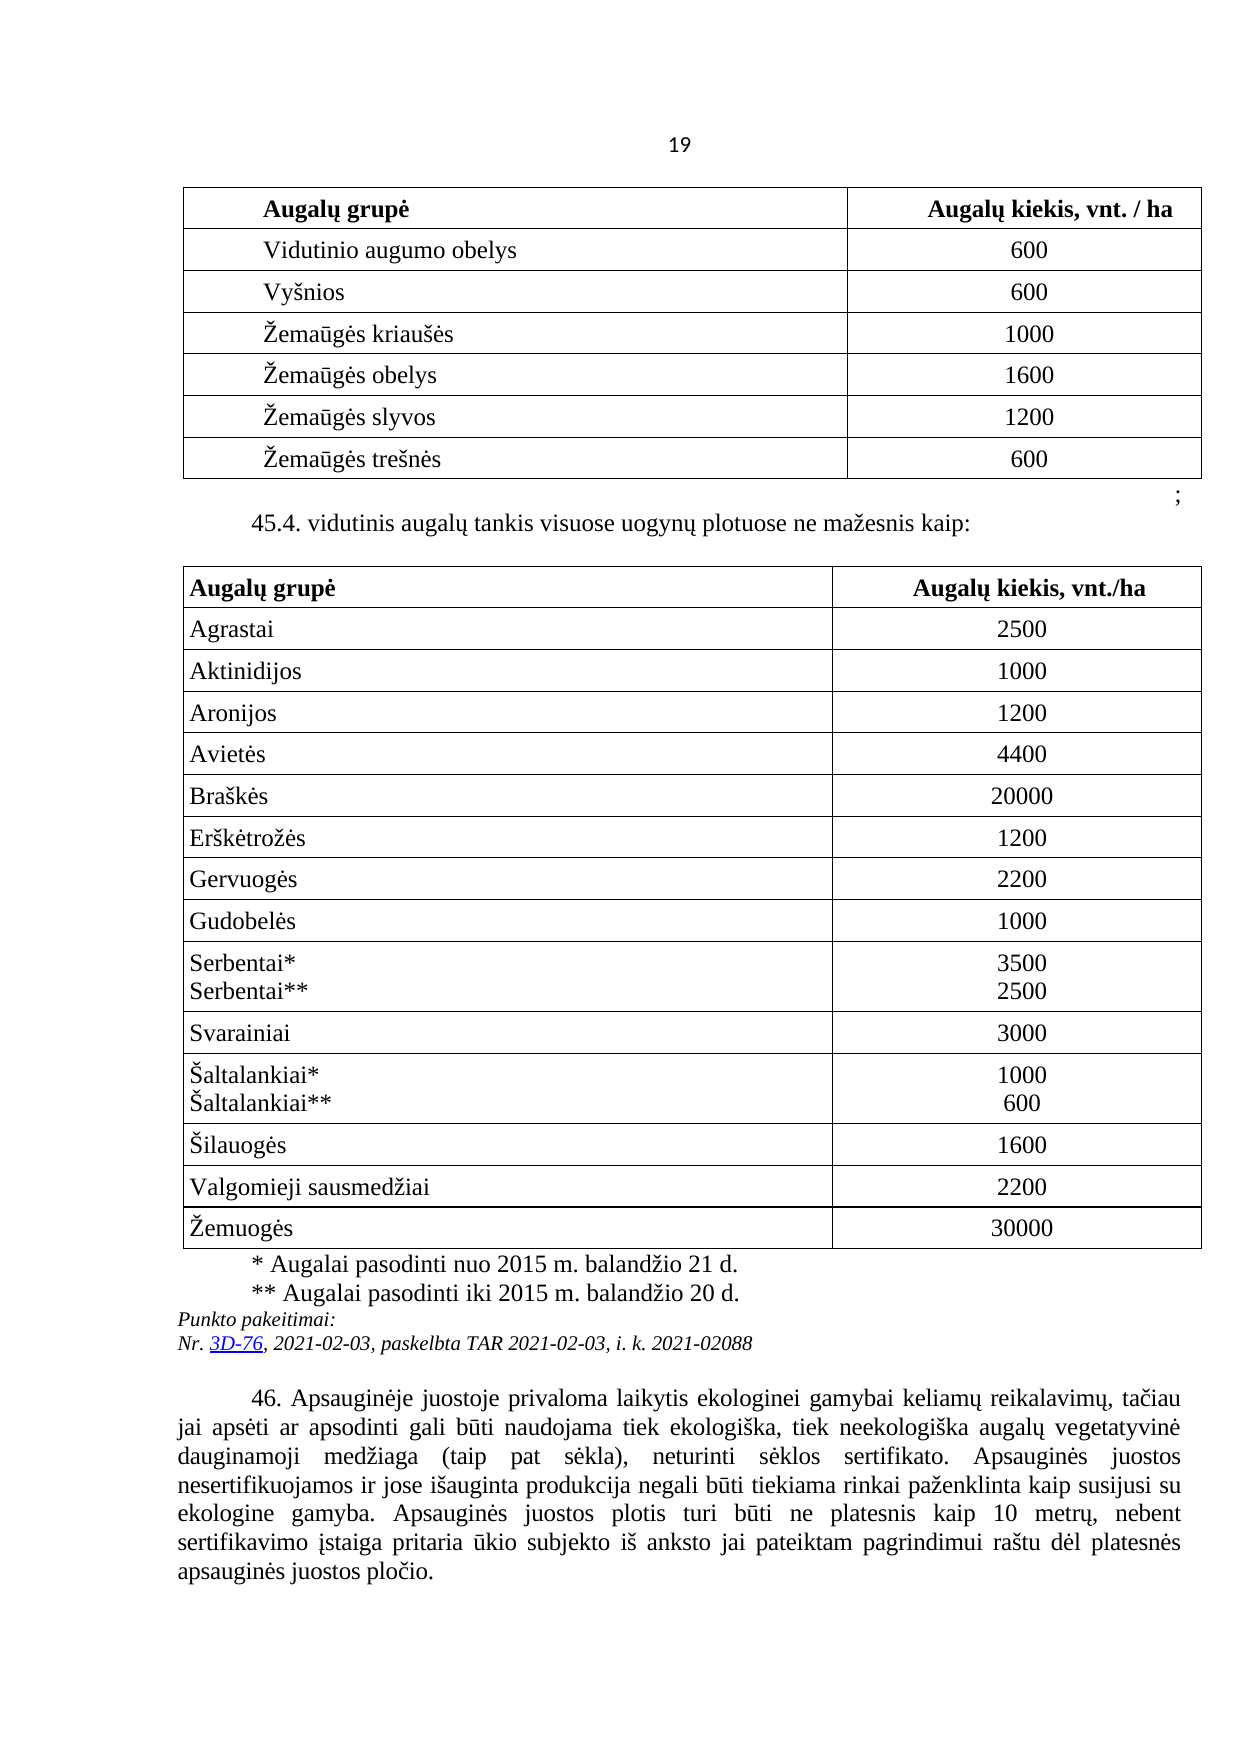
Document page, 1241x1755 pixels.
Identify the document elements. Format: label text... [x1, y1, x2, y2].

table_cell Žemuogės [184, 1208, 832, 1248]
table_cell Žemaūgės trešnės [184, 438, 847, 478]
table_cell 1200 [848, 396, 1201, 437]
table_cell Šilauogės [184, 1124, 832, 1165]
table_cell 600 [848, 438, 1201, 478]
table_cell 3000 [833, 1012, 1201, 1053]
table_cell Vyšnios [184, 271, 847, 312]
text ; [177, 479, 1181, 508]
table_cell 1600 [848, 354, 1201, 395]
table_cell Svarainiai [184, 1012, 832, 1053]
table_cell Erškėtrožės [184, 817, 832, 857]
table_cell Gudobelės [184, 900, 832, 941]
table_cell 1000 [833, 900, 1201, 941]
table_cell Agrastai [184, 608, 832, 649]
table_cell 1200 [833, 692, 1201, 732]
table_cell 1000 [848, 313, 1201, 353]
text 46. Apsauginėje juostoje privaloma laikytis ekologinei gamybai keliamų reikalavimų, tačiau jai apsėti ar apsodinti gali būti naudojama tiek ekologiška, tiek neekologiška augalų vegetatyvinė dauginamoji medžiaga (taip pat sėkla), neturinti sėklos sertifikato. Apsauginės juostos nesertifikuojamos ir jose išauginta produkcija negali būti tiekiama rinkai paženklinta kaip susijusi su ekologine gamyba. Apsauginės juostos plotis turi būti ne platesnis kaip 10 metrų, nebent sertifikavimo įstaiga pritaria ūkio subjekto iš anksto jai pateiktam pagrindimui raštu dėl platesnės apsauginės juostos pločio. [177, 1383, 1181, 1585]
table_cell Serbentai* Serbentai** [184, 942, 832, 1011]
table_cell 1000 [833, 650, 1201, 691]
table_cell Žemaūgės obelys [184, 354, 847, 395]
table_cell Žemaūgės slyvos [184, 396, 847, 437]
table_cell 600 [848, 271, 1201, 312]
table_cell 2500 [833, 608, 1201, 649]
table_cell Valgomieji sausmedžiai [184, 1166, 832, 1206]
table_cell Šaltalankiai* Šaltalankiai** [184, 1054, 832, 1123]
table_cell 1600 [833, 1124, 1201, 1165]
table_cell 20000 [833, 775, 1201, 816]
table_cell Žemaūgės kriaušės [184, 313, 847, 353]
table_cell Gervuogės [184, 858, 832, 899]
table_cell 30000 [833, 1208, 1201, 1248]
table_cell Vidutinio augumo obelys [184, 229, 847, 270]
table_cell Aktinidijos [184, 650, 832, 691]
table_cell Avietės [184, 733, 832, 774]
text Nr. 3D-76, 2021-02-03, paskelbta TAR 2021-02-03, i. k. 2021-02088 [177, 1331, 1181, 1355]
table_cell 3500 2500 [833, 942, 1201, 1011]
table_cell 600 [848, 229, 1201, 270]
text Punkto pakeitimai: [177, 1307, 1181, 1331]
text 45.4. vidutinis augalų tankis visuose uogynų plotuose ne mažesnis kaip: [177, 508, 1181, 537]
table_header Augalų grupė [184, 567, 832, 607]
table_cell 2200 [833, 858, 1201, 899]
table_cell 4400 [833, 733, 1201, 774]
table_header Augalų grupė [184, 188, 847, 228]
table_cell 1000 600 [833, 1054, 1201, 1123]
table_header Augalų kiekis, vnt./ha [833, 567, 1201, 607]
table_cell Aronijos [184, 692, 832, 732]
table_header Augalų kiekis, vnt. / ha [848, 188, 1201, 228]
text * Augalai pasodinti nuo 2015 m. balandžio 21 d. [177, 1249, 1181, 1278]
table_cell 2200 [833, 1166, 1201, 1206]
table_cell Braškės [184, 775, 832, 816]
text ** Augalai pasodinti iki 2015 m. balandžio 20 d. [177, 1278, 1181, 1307]
table_cell 1200 [833, 817, 1201, 857]
